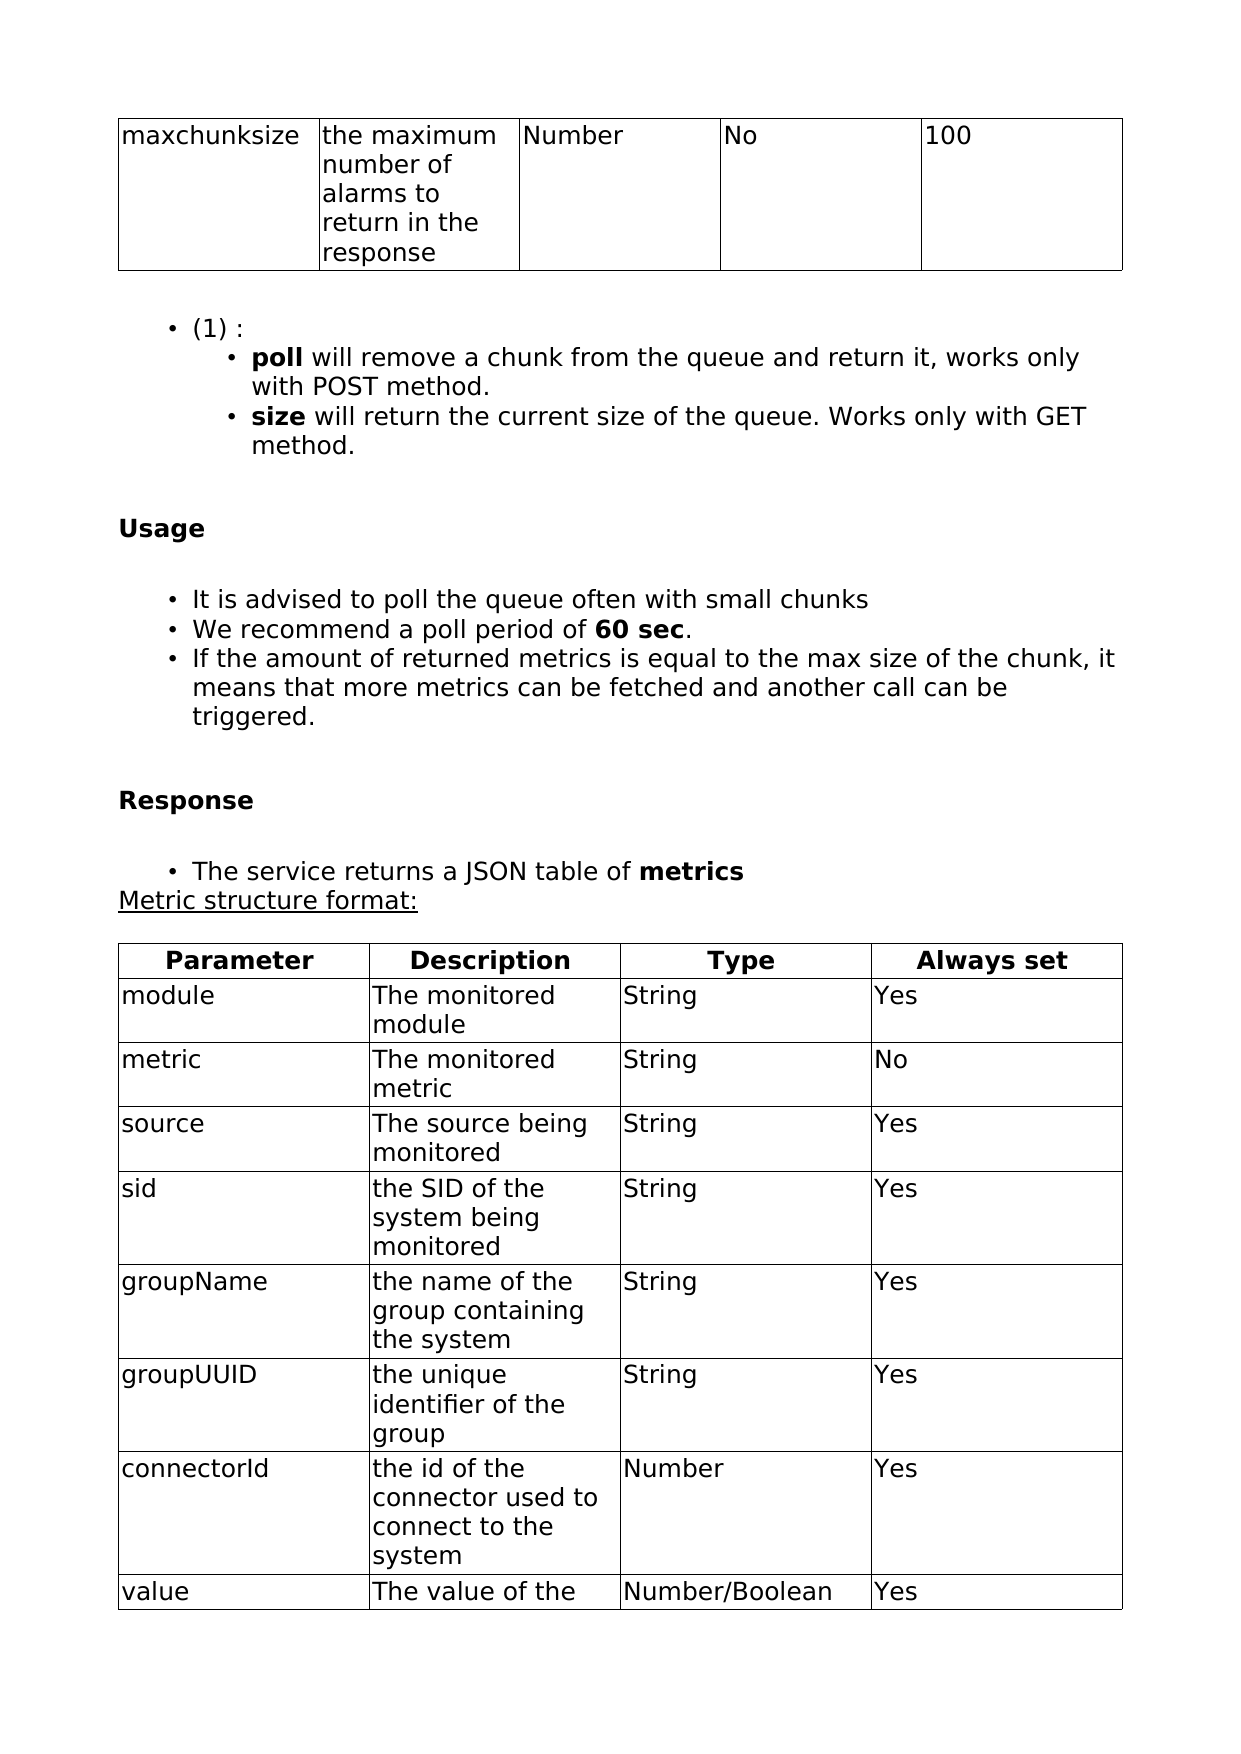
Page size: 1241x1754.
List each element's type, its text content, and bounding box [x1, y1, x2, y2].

table_cell The source being monitored [370, 1107, 620, 1171]
table_cell value [119, 1575, 369, 1609]
list It is advised to poll the queue often with small chunks [177, 586, 1122, 615]
table_cell String [621, 1359, 871, 1451]
table_header Parameter [119, 944, 369, 978]
table_cell the SID of the system being monitored [370, 1172, 620, 1264]
subtitle Response [118, 786, 1122, 815]
list size will return the current size of the queue. Works only with GET method. [236, 402, 1122, 460]
table_cell the maximum number of alarms to return in the response [320, 119, 519, 270]
table_cell Yes [872, 1107, 1122, 1171]
list If the amount of returned metrics is equal to the max size of the chunk, it means that more metrics can be fetched and another call can be triggered. [177, 644, 1122, 732]
list poll will remove a chunk from the queue and return it, works only with POST method. [236, 343, 1122, 402]
table_cell the unique identifier of the group [370, 1359, 620, 1451]
table_cell The monitored metric [370, 1043, 620, 1106]
table_header Description [370, 944, 620, 978]
table_cell Number [520, 119, 720, 270]
table_header Always set [872, 944, 1122, 978]
table_cell maxchunksize [119, 119, 319, 270]
table_cell module [119, 979, 369, 1042]
table_cell the id of the connector used to connect to the system [370, 1452, 620, 1574]
table_cell the name of the group containing the system [370, 1265, 620, 1358]
list (1) : [177, 314, 1122, 343]
table_cell Yes [872, 1575, 1122, 1609]
table_cell Yes [872, 979, 1122, 1042]
table_cell metric [119, 1043, 369, 1106]
list We recommend a poll period of 60 sec. [177, 615, 1122, 644]
table_cell String [621, 979, 871, 1042]
table_cell 100 [922, 119, 1122, 270]
table_cell sid [119, 1172, 369, 1264]
subtitle Usage [118, 514, 1122, 544]
text Metric structure format: [118, 886, 1122, 916]
table_cell String [621, 1265, 871, 1358]
list The service returns a JSON table of metrics [177, 857, 1122, 886]
table_cell Yes [872, 1172, 1122, 1264]
table_cell Number [621, 1452, 871, 1574]
table_cell connectorId [119, 1452, 369, 1574]
table_cell source [119, 1107, 369, 1171]
table_cell String [621, 1107, 871, 1171]
table_cell Yes [872, 1359, 1122, 1451]
table_cell String [621, 1043, 871, 1106]
table_cell The monitored module [370, 979, 620, 1042]
table_cell No [872, 1043, 1122, 1106]
table_cell Yes [872, 1265, 1122, 1358]
table_cell Number/Boolean [621, 1575, 871, 1609]
table_cell Yes [872, 1452, 1122, 1574]
table_cell No [721, 119, 921, 270]
table_cell String [621, 1172, 871, 1264]
table_header Type [621, 944, 871, 978]
table_cell groupUUID [119, 1359, 369, 1451]
table_cell groupName [119, 1265, 369, 1358]
table_cell The value of the [370, 1575, 620, 1609]
